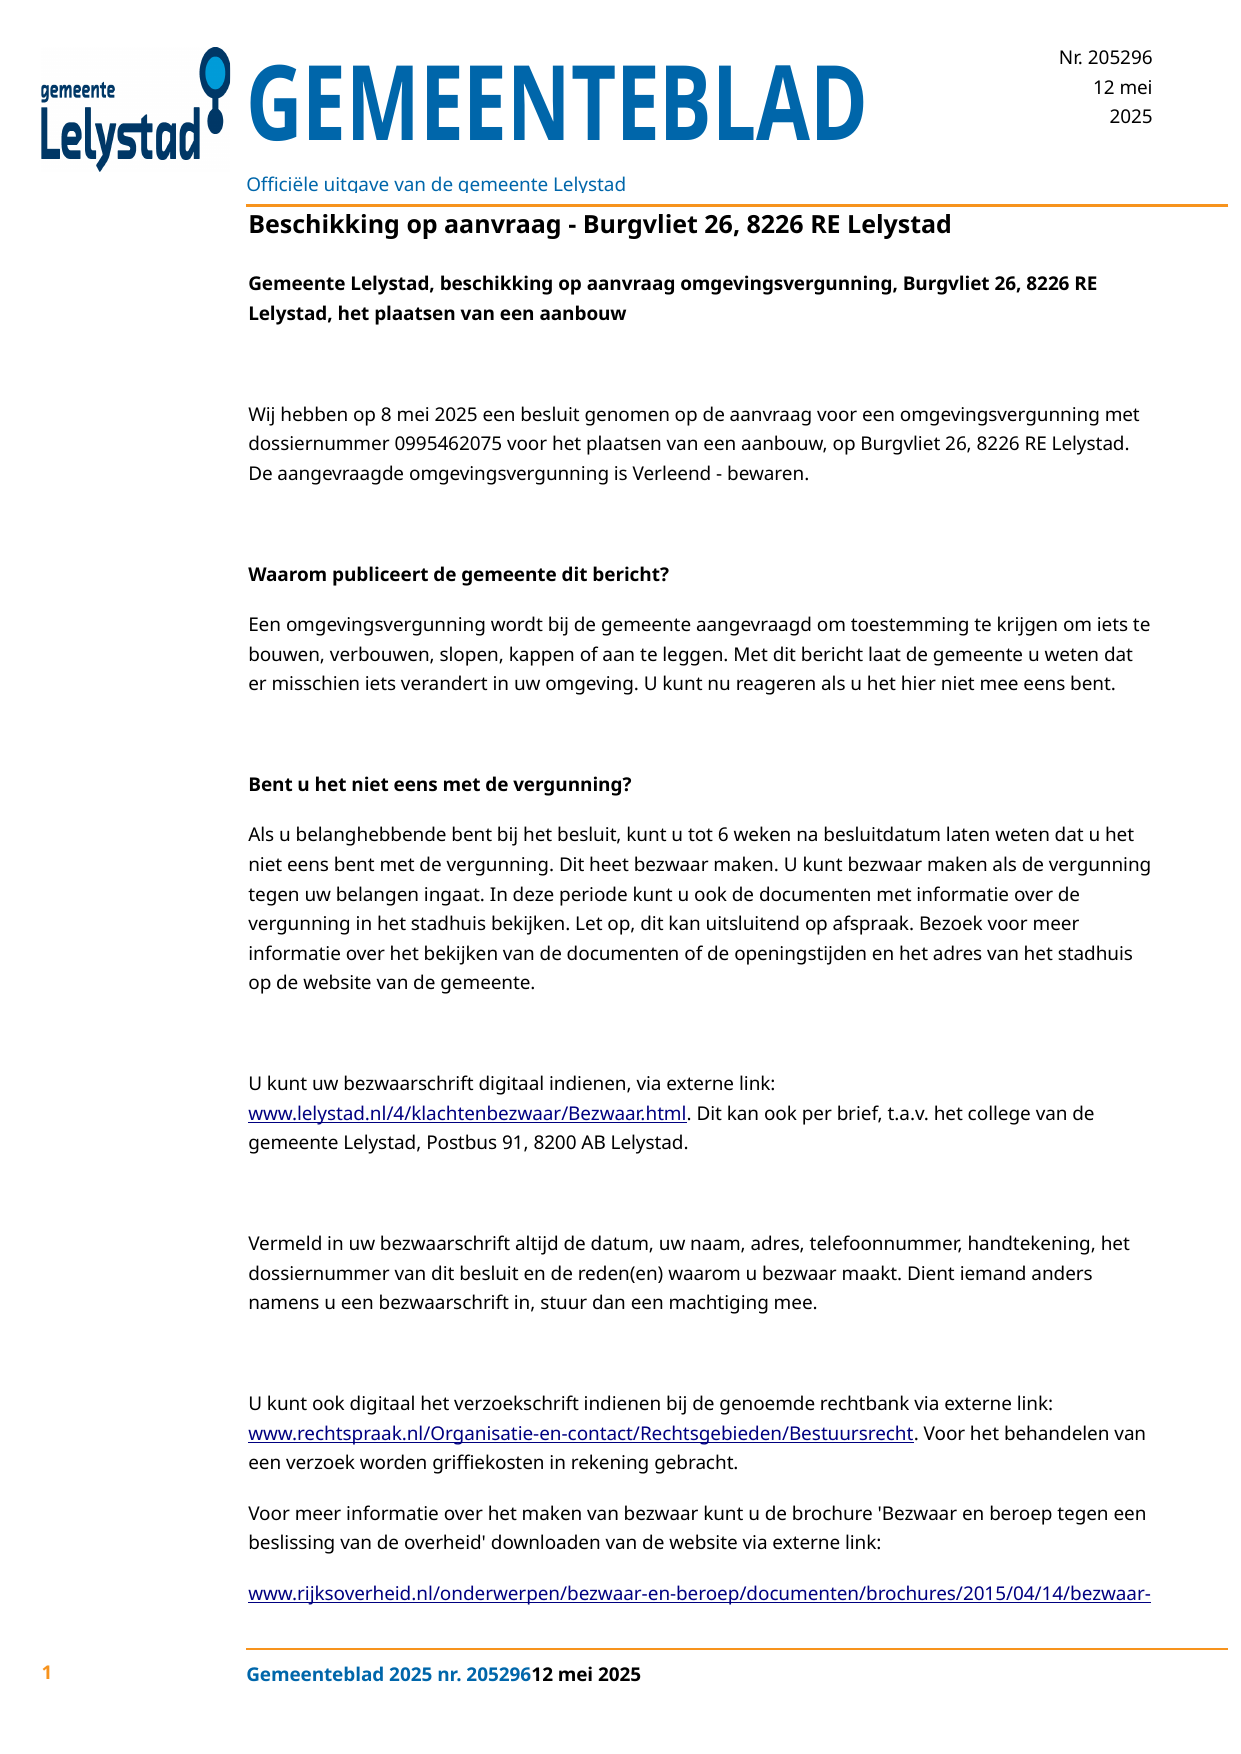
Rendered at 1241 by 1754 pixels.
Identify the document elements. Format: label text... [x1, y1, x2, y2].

text Beschikking op aanvraag - Burgvliet 26, 8226 RE Lelystad [248, 207, 1152, 241]
text Voor meer informatie over het maken van bezwaar kunt u de brochure 'Bezwaar en beroep tegen een beslissing van de overheid' downloaden van de website via externe link: [248, 1500, 1152, 1555]
text U kunt ook digitaal het verzoekschrift indienen bij de genoemde rechtbank via externe link: www.rechtspraak.nl/Organisatie-en-contact/Rechtsgebieden/Bestuursrecht. Voor het behandelen van een verzoek worden griffiekosten in rekening gebracht. [248, 1390, 1152, 1475]
text Vermeld in uw bezwaarschrift altijd de datum, uw naam, adres, telefoonnummer, handtekening, het dossiernummer van dit besluit en de reden(en) waarom u bezwaar maakt. Dient iemand anders namens u een bezwaarschrift in, stuur dan een machtiging mee. [248, 1230, 1152, 1315]
text Gemeente Lelystad, beschikking op aanvraag omgevingsvergunning, Burgvliet 26, 8226 RE Lelystad, het plaatsen van een aanbouw [248, 270, 1152, 326]
text Als u belanghebbende bent bij het besluit, kunt u tot 6 weken na besluitdatum laten weten dat u het niet eens bent met de vergunning. Dit heet bezwaar maken. U kunt bezwaar maken als de vergunning tegen uw belangen ingaat. In deze periode kunt u ook de documenten met informatie over de vergunning in het stadhuis bekijken. Let op, dit kan uitsluitend op afspraak. Bezoek voor meer informatie over het bekijken van de documenten of de openingstijden en het adres van het stadhuis op de website van de gemeente. [248, 822, 1152, 995]
text U kunt uw bezwaarschrift digitaal indienen, via externe link: www.lelystad.nl/4/klachtenbezwaar/Bezwaar.html. Dit kan ook per brief, t.a.v. het college van de gemeente Lelystad, Postbus 91, 8200 AB Lelystad. [248, 1070, 1152, 1155]
text Een omgevingsvergunning wordt bij de gemeente aangevraagd om toestemming te krijgen om iets te bouwen, verbouwen, slopen, kappen of aan te leggen. Met dit bericht laat de gemeente u weten dat er misschien iets verandert in uw omgeving. U kunt nu reageren als u het hier niet mee eens bent. [248, 611, 1152, 696]
text www.rijksoverheid.nl/onderwerpen/bezwaar-en-beroep/documenten/brochures/2015/04/14/bezwaar- [248, 1580, 1152, 1606]
picture [41, 47, 231, 172]
text Bent u het niet eens met de vergunning? [248, 771, 1152, 797]
text Wij hebben op 8 mei 2025 een besluit genomen op de aanvraag voor een omgevingsvergunning met dossiernummer 0995462075 voor het plaatsen van een aanbouw, op Burgvliet 26, 8226 RE Lelystad. De aangevraagde omgevingsvergunning is Verleend - bewaren. [248, 401, 1152, 486]
text Waarom publiceert de gemeente dit bericht? [248, 561, 1152, 586]
